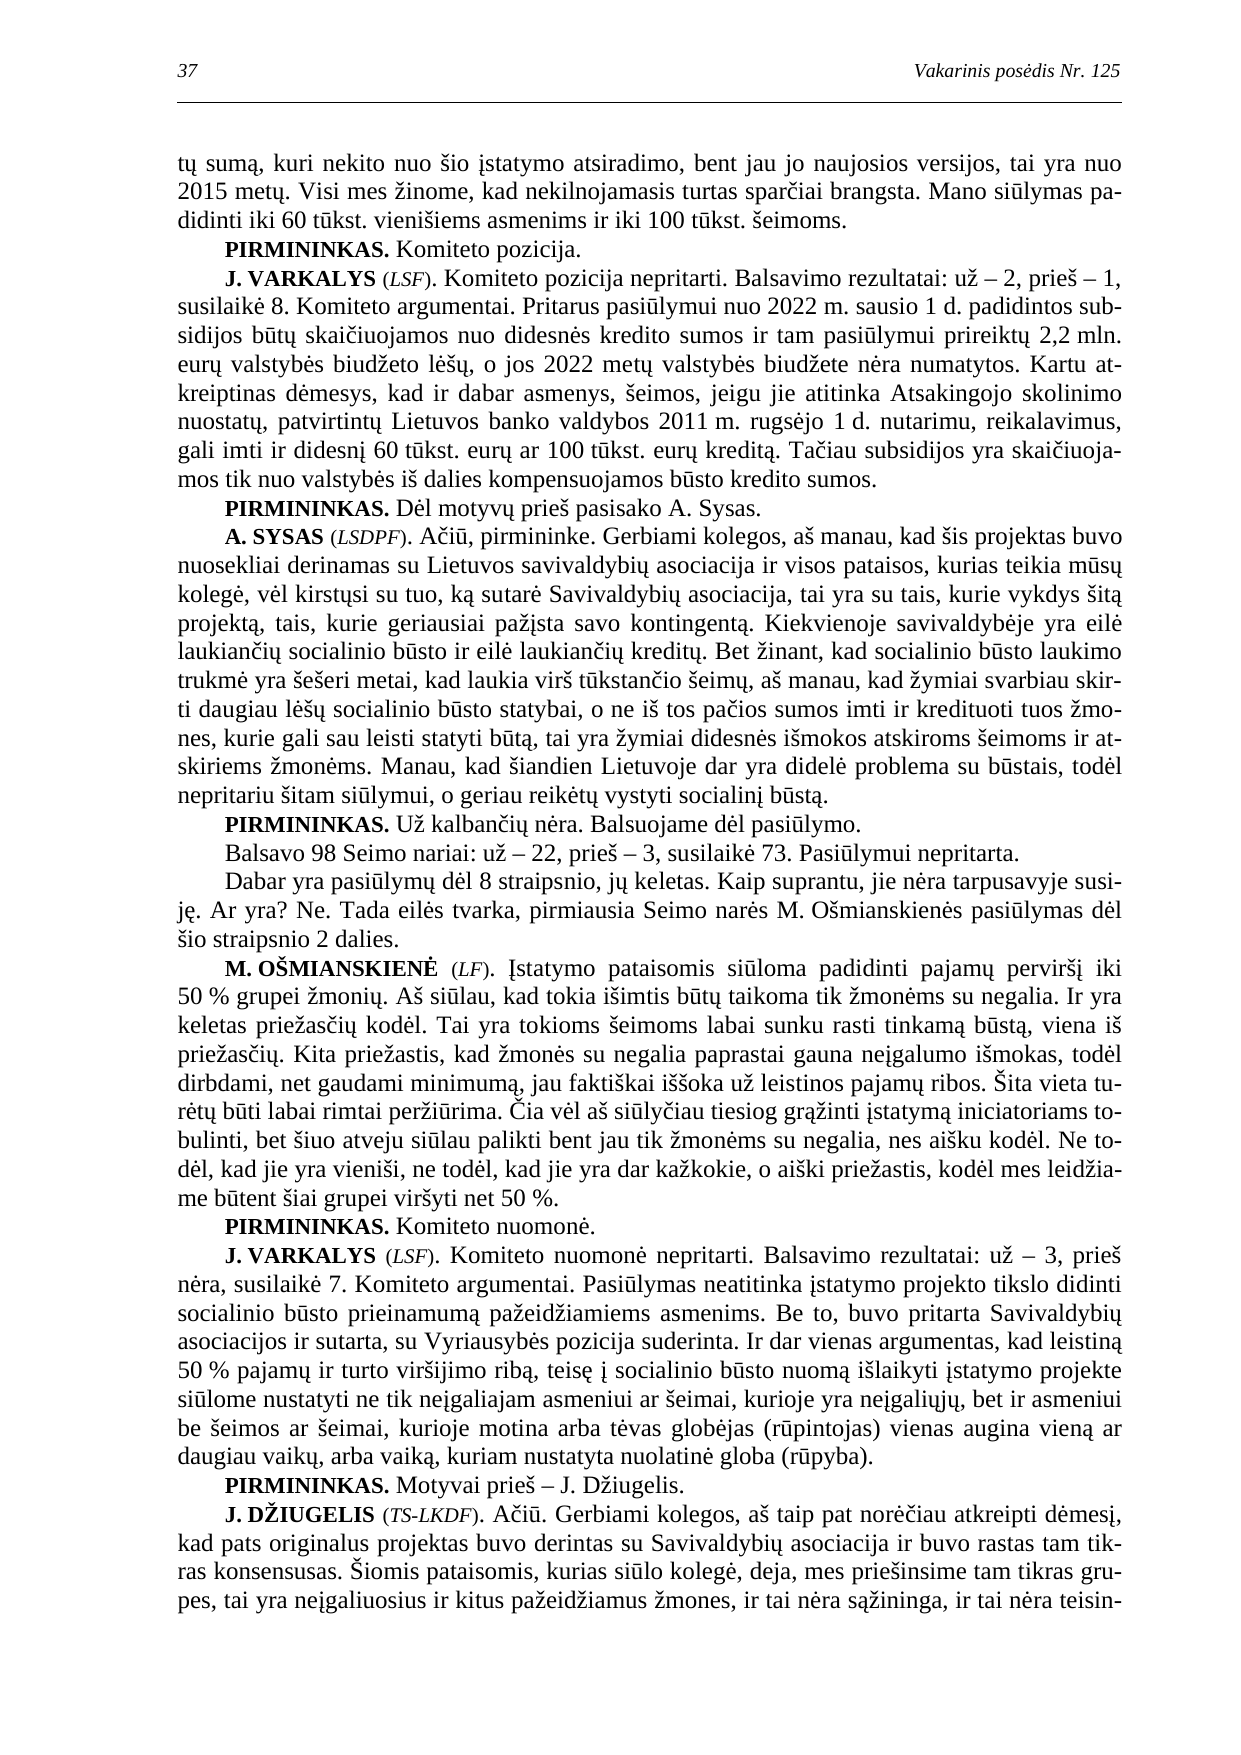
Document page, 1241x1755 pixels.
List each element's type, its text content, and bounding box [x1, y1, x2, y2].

text Bal­sa­vo 98 Sei­mo na­riai: už – 22, prieš – 3, su­si­lai­kė 73. Pa­siū­ly­mui ne­pri­tar­ta. [177, 838, 1122, 866]
text PIRMININKAS. Ko­mi­te­to nuo­mo­nė. [177, 1211, 1122, 1240]
text J. VARKALYS (LSF). Ko­mi­te­to nuo­mo­nė ne­pri­tar­ti. Bal­sa­vi­mo re­zul­ta­tai: už – 3, prieš nė­ra, su­si­lai­kė 7. Ko­mi­te­to ar­gu­men­tai. Pa­siū­ly­mas ne­ati­tin­ka įsta­ty­mo pro­jek­to tiks­lo di­din­ti so­cia­li­nio būs­to pri­ei­na­mu­mą pa­žei­džia­miems as­me­nims. Be to, bu­vo pri­tar­ta Sa­vi­val­dy­bių aso­cia­ci­jos ir su­tar­ta, su Vy­riau­sy­bės po­zi­ci­ja su­de­rin­ta. Ir dar vie­nas ar­gu­men­tas, kad leis­ti­ną 50 % pa­ja­mų ir tur­to vir­ši­ji­mo ri­bą, tei­sę į so­cia­li­nio būs­to nu­omą iš­lai­ky­ti įsta­ty­mo pro­jek­te siū­lo­me nu­sta­ty­ti ne tik ne­įga­lia­jam as­me­niui ar šei­mai, ku­rio­je yra ne­įga­lių­jų, bet ir as­me­niui be šei­mos ar šei­mai, ku­rio­je mo­ti­na ar­ba tė­vas glo­bė­jas (rū­pin­to­jas) vie­nas au­gi­na vie­ną ar dau­giau vai­kų, ar­ba vai­ką, ku­riam nu­sta­ty­ta nuo­la­ti­nė glo­ba (rū­py­ba). [177, 1240, 1122, 1470]
text PIRMININKAS. Ko­mi­te­to po­zi­ci­ja. [177, 234, 1122, 263]
text PIRMININKAS. Dėl mo­ty­vų prieš pa­si­sa­ko A. Sy­sas. [177, 493, 1122, 521]
text tų su­mą, ku­ri ne­ki­to nuo šio įsta­ty­mo at­si­ra­di­mo, bent jau jo nau­jo­sios ver­si­jos, tai yra nuo 2015 me­tų. Vi­si mes ži­no­me, kad ne­kil­no­ja­ma­sis tur­tas spar­čiai brangs­ta. Ma­no siū­ly­mas pa­di­din­ti iki 60 tūkst. vie­ni­šiems as­me­nims ir iki 100 tūkst. šei­moms. [177, 148, 1122, 234]
text PIRMININKAS. Už kal­ban­čių nė­ra. Bal­suo­ja­me dėl pa­siū­ly­mo. [177, 809, 1122, 838]
text M. OŠMIANSKIENĖ (LF). Įsta­ty­mo pa­tai­so­mis siū­lo­ma pa­di­din­ti pa­ja­mų per­vir­šį iki 50 % gru­pei žmo­nių. Aš siū­lau, kad to­kia iš­im­tis bū­tų tai­ko­ma tik žmo­nėms su ne­ga­lia. Ir yra ke­le­tas prie­žas­čių ko­dėl. Tai yra to­kioms šei­moms la­bai sun­ku ras­ti tin­ka­mą būs­tą, vie­na iš prie­žas­čių. Ki­ta prie­žas­tis, kad žmo­nės su ne­ga­lia pa­pras­tai gau­na ne­įga­lu­mo iš­mo­kas, to­dėl dirb­da­mi, net gau­da­mi mi­ni­mu­mą, jau fak­tiš­kai iš­šo­ka už leis­ti­nos pa­ja­mų ri­bos. Ši­ta vie­ta tu­rė­tų bū­ti la­bai rim­tai per­žiū­ri­ma. Čia vėl aš siū­ly­čiau tie­siog grą­žin­ti įsta­ty­mą ini­cia­to­riams to­bu­lin­ti, bet šiuo at­ve­ju siū­lau pa­lik­ti bent jau tik žmo­nėms su ne­ga­lia, nes aiš­ku ko­dėl. Ne to­dėl, kad jie yra vie­ni­ši, ne to­dėl, kad jie yra dar kaž­ko­kie, o aiš­ki prie­žas­tis, ko­dėl mes lei­džia­me bū­tent šiai gru­pei vir­šy­ti net 50 %. [177, 953, 1122, 1211]
text J. DŽIUGELIS (TS-LKDF). Ačiū. Ger­bia­mi ko­le­gos, aš taip pat no­rė­čiau at­kreip­ti dė­me­sį, kad pats ori­gi­na­lus pro­jek­tas bu­vo de­rin­tas su Sa­vi­val­dy­bių aso­cia­ci­ja ir bu­vo ras­tas tam tik­ras kon­sen­su­sas. Šio­mis pa­tai­so­mis, ku­rias siū­lo ko­le­gė, de­ja, mes prie­šin­si­me tam tik­ras gru­pes, tai yra ne­įga­liuo­sius ir ki­tus pa­žei­džia­mus žmo­nes, ir tai nė­ra są­ži­nin­ga, ir tai nė­ra tei­sin­ [177, 1499, 1122, 1614]
text Da­bar yra pa­siū­ly­mų dėl 8 straips­nio, jų ke­le­tas. Kaip su­pran­tu, jie nė­ra tar­pu­sa­vy­je su­si­ję. Ar yra? Ne. Ta­da ei­lės tvar­ka, pir­miau­sia Sei­mo na­rės M. Oš­mians­kie­nės pa­siū­ly­mas dėl šio straips­nio 2 da­lies. [177, 866, 1122, 953]
text A. SYSAS (LSDPF). Ačiū, pir­mi­nin­ke. Ger­bia­mi ko­le­gos, aš ma­nau, kad šis pro­jek­tas bu­vo nuo­sek­liai de­ri­na­mas su Lie­tu­vos sa­vi­val­dy­bių aso­cia­ci­ja ir vi­sos pa­tai­sos, ku­rias tei­kia mū­sų ko­le­gė, vėl kirs­tų­si su tuo, ką su­ta­rė Sa­vi­val­dy­bių aso­cia­ci­ja, tai yra su tais, ku­rie vyk­dys ši­tą pro­jek­tą, tais, ku­rie ge­riau­siai pa­žįs­ta sa­vo kon­tin­gen­tą. Kiek­vie­no­je sa­vi­val­dy­bė­je yra ei­lė lau­kian­čių so­cia­li­nio būs­to ir ei­lė lau­kian­čių kre­di­tų. Bet ži­nant, kad so­cia­li­nio būs­to lau­ki­mo truk­mė yra še­še­ri me­tai, kad lau­kia virš tūks­tan­čio šei­mų, aš ma­nau, kad žy­miai svar­biau skir­ti dau­giau lė­šų so­cia­li­nio būs­to sta­ty­bai, o ne iš tos pa­čios su­mos im­ti ir kre­di­tuo­ti tuos žmo­nes, ku­rie ga­li sau leis­ti sta­ty­ti bū­tą, tai yra žy­miai di­des­nės iš­mo­kos at­ski­roms šei­moms ir at­ski­riems žmo­nėms. Ma­nau, kad šian­dien Lie­tu­vo­je dar yra di­de­lė pro­ble­ma su būs­tais, to­dėl ne­pri­ta­riu ši­tam siū­ly­mui, o ge­riau rei­kė­tų vys­ty­ti so­cia­li­nį būs­tą. [177, 521, 1122, 809]
text J. VARKALYS (LSF). Ko­mi­te­to po­zi­ci­ja ne­pri­tar­ti. Bal­sa­vi­mo re­zul­ta­tai: už – 2, prieš – 1, su­si­lai­kė 8. Ko­mi­te­to ar­gu­men­tai. Pri­ta­rus pa­siū­ly­mui nuo 2022 m. sau­sio 1 d. pa­di­din­tos sub­si­di­jos bū­tų skai­čiuo­ja­mos nuo di­des­nės kre­di­to su­mos ir tam pa­siū­ly­mui pri­reik­tų 2,2 mln. eu­rų vals­ty­bės biu­dže­to lė­šų, o jos 2022 me­tų vals­ty­bės biu­dže­te nė­ra nu­ma­ty­tos. Kar­tu at­kreip­ti­nas dė­me­sys, kad ir da­bar as­me­nys, šei­mos, jei­gu jie ati­tin­ka At­sa­kin­go­jo sko­li­ni­mo nuo­sta­tų, pa­tvir­tin­tų Lie­tu­vos ban­ko val­dy­bos 2011 m. rug­sė­jo 1 d. nu­ta­ri­mu, rei­ka­la­vi­mus, ga­li im­ti ir di­des­nį 60 tūkst. eu­rų ar 100 tūkst. eu­rų kre­di­tą. Ta­čiau sub­si­di­jos yra skai­čiuo­ja­mos tik nuo vals­ty­bės iš da­lies kom­pen­suo­ja­mos būs­to kre­di­to su­mos. [177, 263, 1122, 493]
text PIRMININKAS. Mo­ty­vai prieš – J. Džiu­ge­lis. [177, 1470, 1122, 1499]
